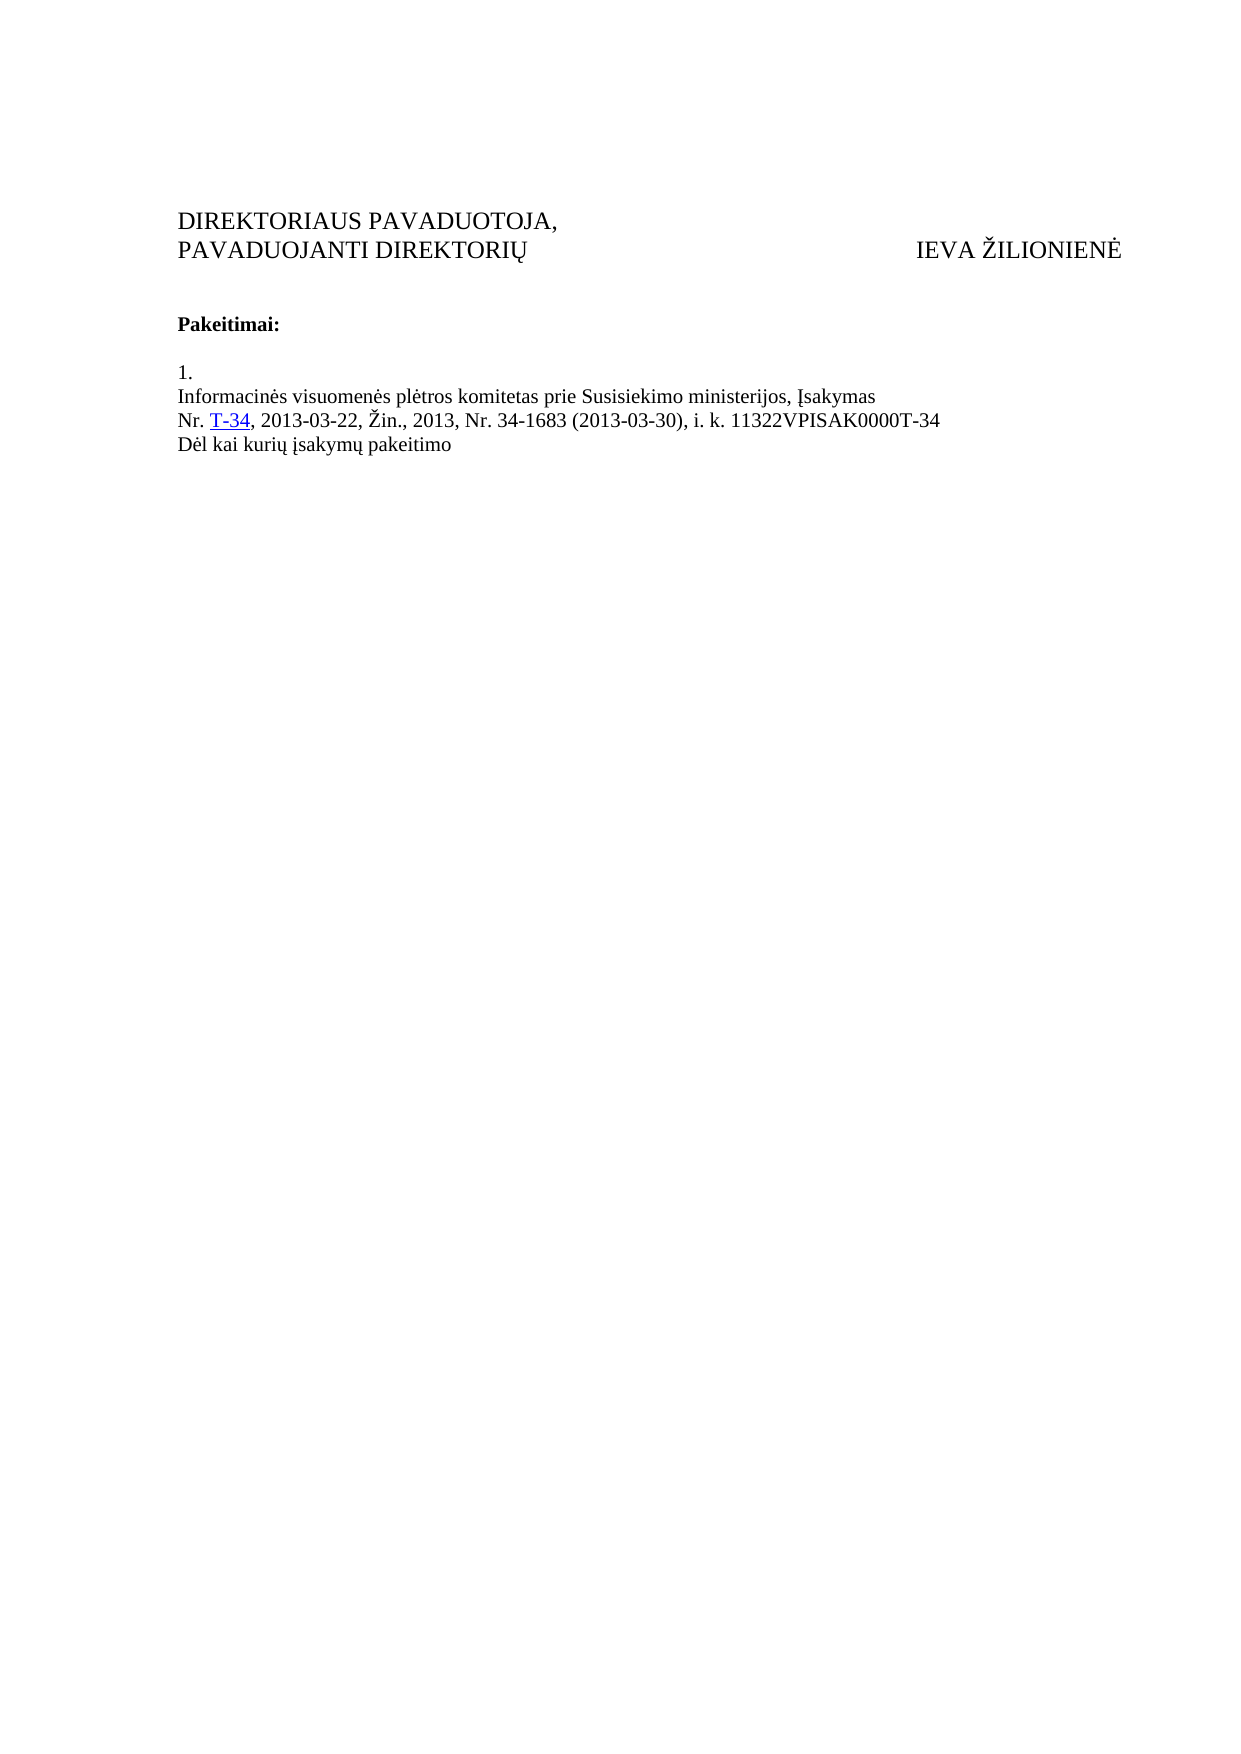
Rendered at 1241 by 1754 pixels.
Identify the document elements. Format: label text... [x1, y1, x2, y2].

text pavaduojanti direktorių Ieva Žilionienė [177, 235, 1181, 263]
text Nr. T-34, 2013-03-22, Žin., 2013, Nr. 34-1683 (2013-03-30), i. k. 11322VPISAK0000T-34 [177, 408, 1181, 432]
text Dėl kai kurių įsakymų pakeitimo [177, 432, 1181, 456]
text Informacinės visuomenės plėtros komitetas prie Susisiekimo ministerijos, Įsakymas [177, 384, 1181, 408]
text Pakeitimai: [177, 312, 1181, 336]
text 1. [177, 360, 1181, 384]
text Direktoriaus pavaduotoja, [177, 206, 1181, 235]
